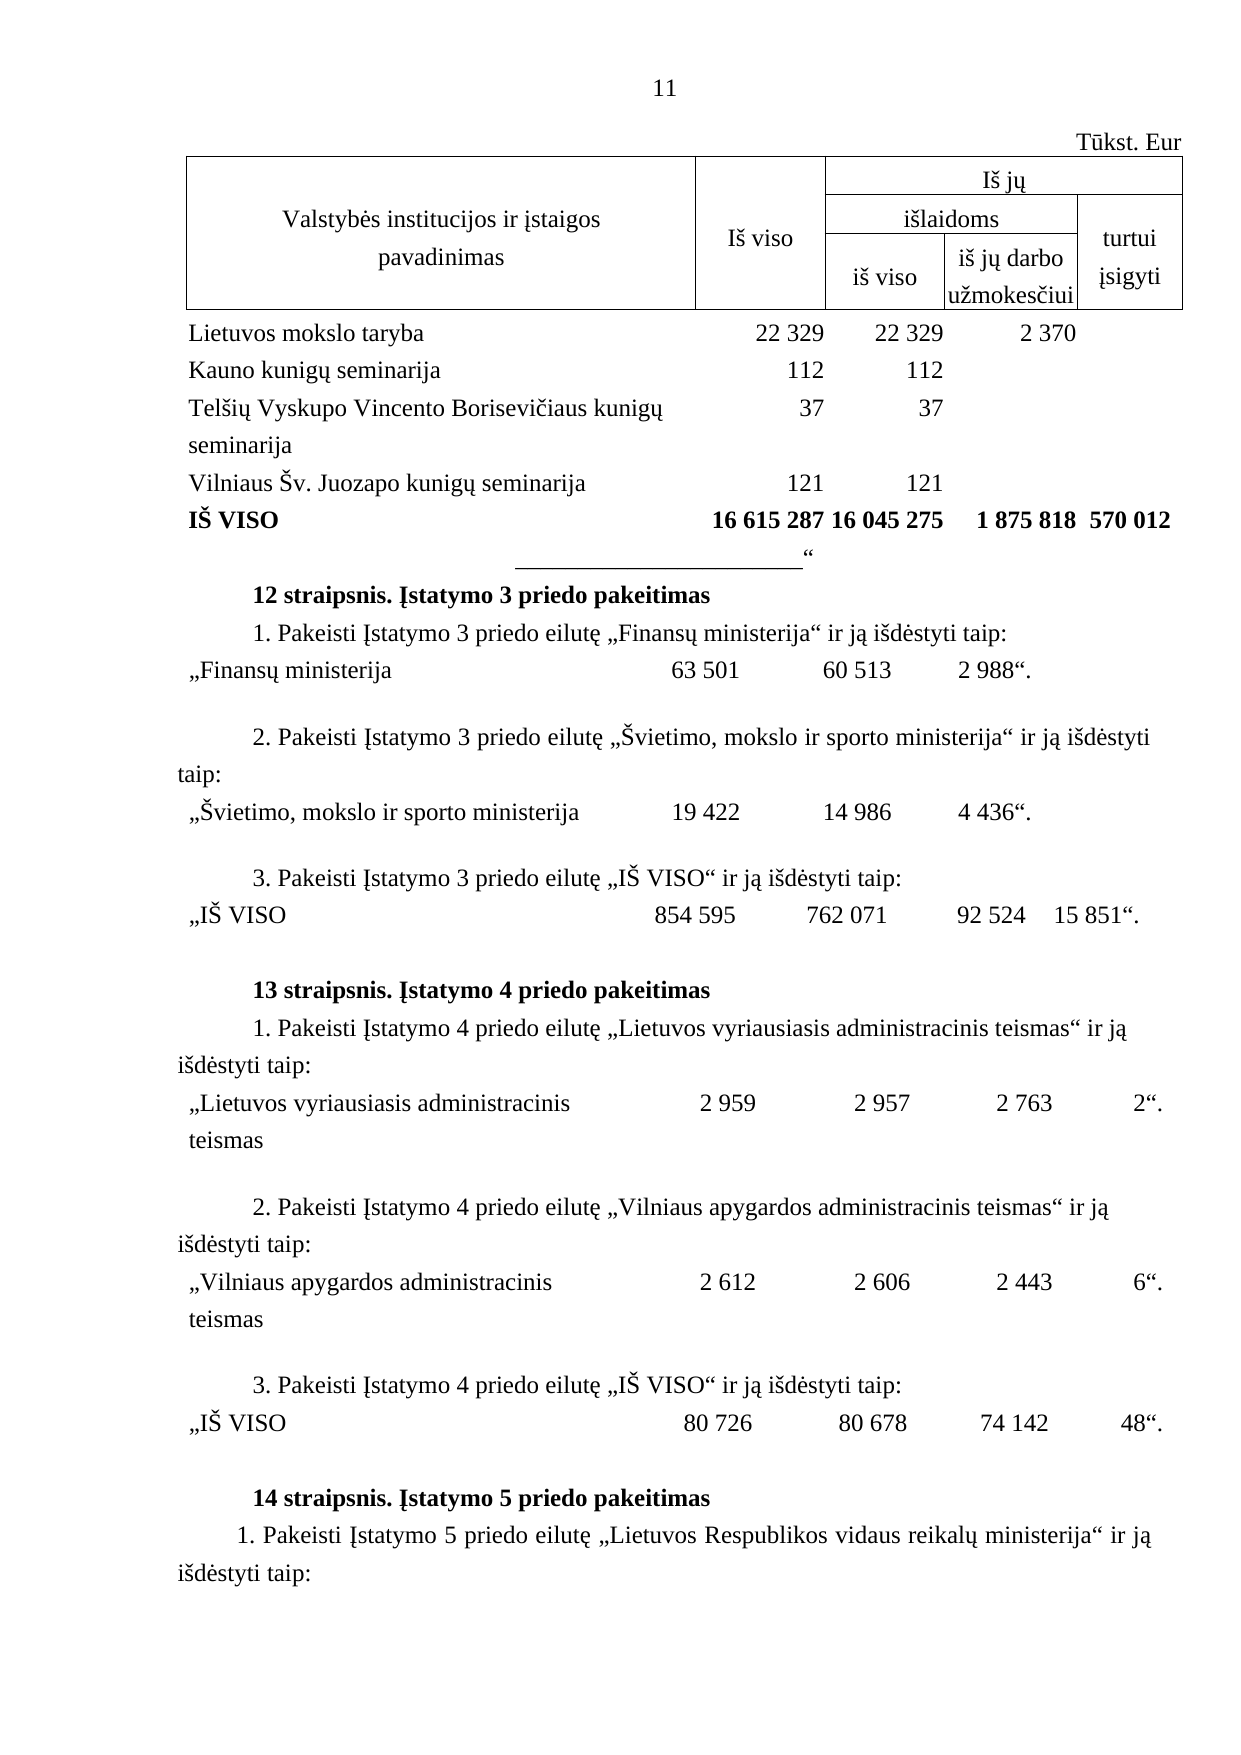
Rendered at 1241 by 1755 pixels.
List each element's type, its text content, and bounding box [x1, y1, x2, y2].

table_header [1043, 647, 1151, 684]
table_header 2 957 [767, 1079, 921, 1154]
table_cell 112 [825, 347, 944, 384]
text 14 straipsnis. Įstatymo 5 priedo pakeitimas [177, 1474, 1152, 1512]
table_header [825, 118, 944, 156]
table_header 48“. [1060, 1399, 1174, 1437]
table_cell turtui įsigyti [1078, 195, 1182, 309]
text 1. Pakeisti Įstatymo 3 priedo eilutę „Finansų ministerija“ ir ją išdėstyti taip: [177, 609, 1152, 647]
table_cell 112 [695, 347, 825, 384]
table_cell [944, 459, 1077, 497]
table_cell 121 [825, 459, 944, 497]
table_header 19 422 [620, 788, 751, 826]
table_cell Iš jų [826, 157, 1182, 194]
text 13 straipsnis. Įstatymo 4 priedo pakeitimas [177, 967, 1152, 1004]
table_header 14 986 [751, 788, 903, 826]
table_cell 22 329 [695, 310, 825, 347]
table_cell 2 370 [944, 310, 1077, 347]
table_header 2 959 [599, 1079, 767, 1154]
table_cell [1077, 347, 1182, 384]
table_header 854 595 [620, 892, 747, 929]
table_header 80 678 [763, 1399, 918, 1437]
text 12 straipsnis. Įstatymo 3 priedo pakeitimas [177, 572, 1152, 609]
text 3. Pakeisti Įstatymo 4 priedo eilutę „IŠ VISO“ ir ją išdėstyti taip: [177, 1362, 1152, 1399]
table_cell [944, 347, 1077, 384]
table_cell Valstybės institucijos ir įstaigos pavadinimas [187, 157, 695, 309]
table_cell IŠ VISO [187, 497, 695, 534]
text 1. Pakeisti Įstatymo 5 priedo eilutę „Lietuvos Respublikos vidaus reikalų ministerija“ ir ją išdėstyti taip: [177, 1512, 1152, 1587]
table_cell Telšių Vyskupo Vincento Borisevičiaus kunigų seminarija [187, 384, 695, 459]
table_header „IŠ VISO [177, 892, 620, 929]
table_header 762 071 [747, 892, 898, 929]
table_cell Kauno kunigų seminarija [187, 347, 695, 384]
table_cell [1077, 459, 1182, 497]
table_cell 121 [695, 459, 825, 497]
table_header „Švietimo, mokslo ir sporto ministerija [177, 788, 620, 826]
text 3. Pakeisti Įstatymo 3 priedo eilutę „IŠ VISO“ ir ją išdėstyti taip: [177, 854, 1152, 892]
table_cell iš viso [826, 234, 944, 309]
table_header 15 851“. [1037, 892, 1151, 929]
table_header „Vilniaus apygardos administracinis teismas [177, 1258, 599, 1333]
text _______________________“ [177, 534, 1152, 572]
table_cell Vilniaus Šv. Juozapo kunigų seminarija [187, 459, 695, 497]
table_header 6“. [1064, 1258, 1174, 1333]
text 1. Pakeisti Įstatymo 4 priedo eilutę „Lietuvos vyriausiasis administracinis teismas“ ir ją išdėstyti taip: [177, 1004, 1152, 1079]
table_cell [1077, 310, 1182, 347]
table_header [1043, 788, 1151, 826]
table_header „Finansų ministerija [177, 647, 620, 684]
table_header 2 988“. [903, 647, 1043, 684]
table_header „Lietuvos vyriausiasis administracinis teismas [177, 1079, 599, 1154]
table_cell 16 615 287 [695, 497, 825, 534]
text 2. Pakeisti Įstatymo 4 priedo eilutę „Vilniaus apygardos administracinis teismas“ ir ją išdėstyti taip: [177, 1183, 1152, 1258]
table_header 4 436“. [903, 788, 1043, 826]
table_cell 570 012 [1077, 497, 1182, 534]
table_cell [1077, 384, 1182, 459]
table_header 92 524 [898, 892, 1037, 929]
table_cell 16 045 275 [825, 497, 944, 534]
table_header 60 513 [751, 647, 902, 684]
table_cell 37 [695, 384, 825, 459]
table_header 63 501 [620, 647, 751, 684]
table_cell iš jų darbo užmokesčiui [945, 234, 1077, 309]
table_cell Lietuvos mokslo taryba [187, 310, 695, 347]
table_header [695, 118, 825, 156]
table_header 74 142 [918, 1399, 1060, 1437]
table_header [187, 118, 695, 156]
table_cell 37 [825, 384, 944, 459]
table_header Tūkst. Eur [944, 118, 1182, 156]
text 2. Pakeisti Įstatymo 3 priedo eilutę „Švietimo, mokslo ir sporto ministerija“ ir ją išdėstyti taip: [177, 713, 1152, 788]
table_cell 22 329 [825, 310, 944, 347]
table_header 80 726 [594, 1399, 763, 1437]
table_cell išlaidoms [826, 195, 1077, 233]
table_header „IŠ VISO [177, 1399, 594, 1437]
table_header 2 443 [921, 1258, 1063, 1333]
table_cell Iš viso [696, 157, 825, 309]
table_header 2“. [1064, 1079, 1174, 1154]
table_header 2 612 [599, 1258, 767, 1333]
table_header 2 606 [767, 1258, 921, 1333]
table_cell [944, 384, 1077, 459]
table_cell 1 875 818 [944, 497, 1077, 534]
table_header 2 763 [921, 1079, 1063, 1154]
